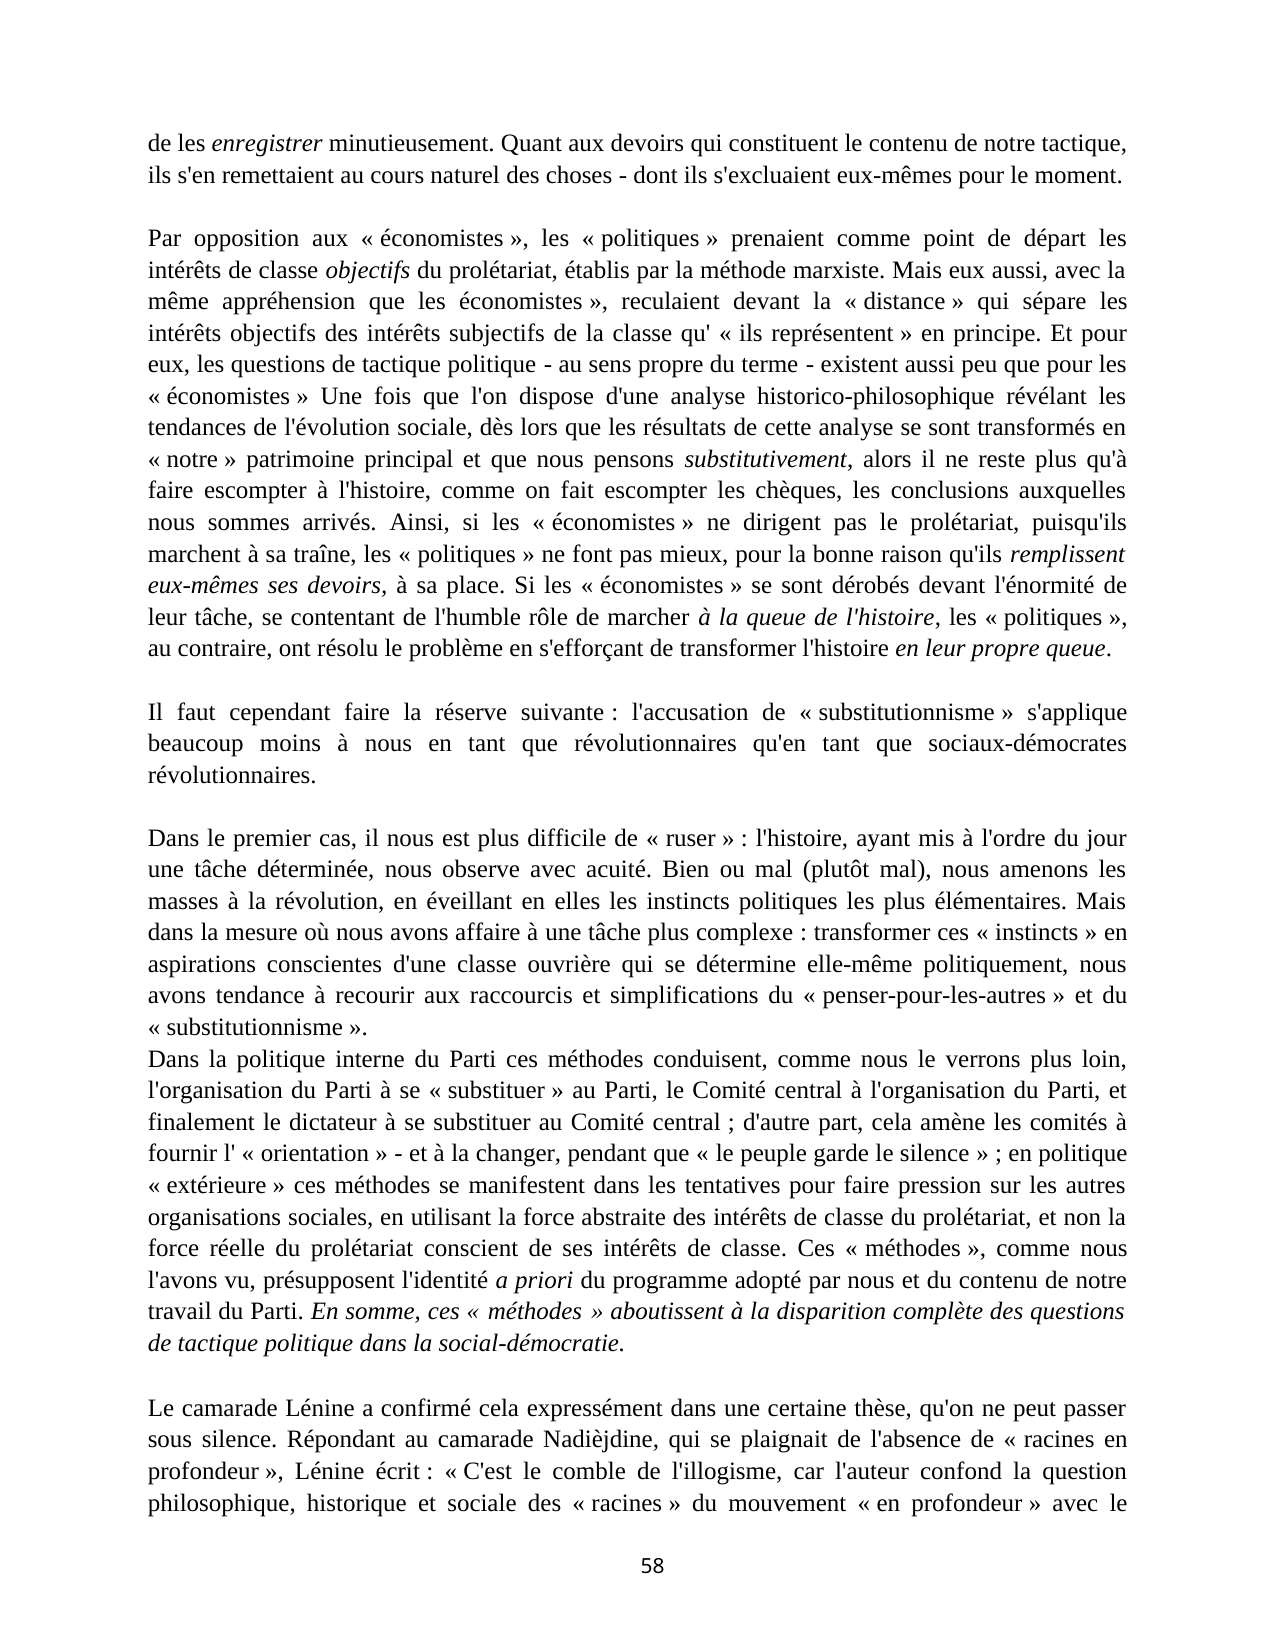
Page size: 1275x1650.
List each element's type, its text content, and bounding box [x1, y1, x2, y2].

text Dans le premier cas, il nous est plus difficile de « ruser » : l'histoire, ayant mis à l'ordre du jour une tâche déterminée, nous observe avec acuité. Bien ou mal (plutôt mal), nous amenons les masses à la révolution, en éveillant en elles les instincts politiques les plus élémentaires. Mais dans la mesure où nous avons affaire à une tâche plus complexe : transformer ces « instincts » en aspirations conscientes d'une classe ouvrière qui se détermine elle-même politiquement, nous avons tendance à recourir aux raccourcis et simplifications du « penser-pour-les-autres » et du « substitutionnisme ». [148, 823, 1127, 1041]
text Le camarade Lénine a confirmé cela expressément dans une certaine thèse, qu'on ne peut passer sous silence. Répondant au camarade Nadièjdine, qui se plaignait de l'absence de « racines en profondeur », Lénine écrit : « C'est le comble de l'illogisme, car l'auteur confond la question philosophique, historique et sociale des « racines » du mouvement « en profondeur » avec le [148, 1393, 1127, 1516]
text de les enregistrer minutieusement. Quant aux devoirs qui constituent le contenu de notre tactique, ils s'en remettaient au cours naturel des choses ‑ dont ils s'excluaient eux-mêmes pour le moment. [148, 128, 1127, 189]
text Il faut cependant faire la réserve suivante : l'accusation de « substitutionnisme » s'applique beaucoup moins à nous en tant que révolutionnaires qu'en tant que sociaux-démocrates révolutionnaires. [148, 697, 1127, 788]
text Dans la politique interne du Parti ces méthodes conduisent, comme nous le verrons plus loin, l'organisation du Parti à se « substituer » au Parti, le Comité central à l'organisation du Parti, et finalement le dictateur à se substituer au Comité central ; d'autre part, cela amène les comités à fournir l' « orientation » ‑ et à la changer, pendant que « le peuple garde le silence » ; en politique « extérieure » ces méthodes se manifestent dans les tentatives pour faire pression sur les autres organisations sociales, en utilisant la force abstraite des intérêts de classe du prolétariat, et non la force réelle du prolétariat conscient de ses intérêts de classe. Ces « méthodes », comme nous l'avons vu, présupposent l'identité a priori du programme adopté par nous et du contenu de notre travail du Parti. En somme, ces « méthodes » aboutissent à la disparition complète des questions de tactique politique dans la social-démocratie. [148, 1044, 1127, 1357]
text Par opposition aux « économistes », les « politiques » prenaient comme point de départ les intérêts de classe objectifs du prolétariat, établis par la méthode marxiste. Mais eux aussi, avec la même appréhension que les économistes », reculaient devant la « distance » qui sépare les intérêts objectifs des intérêts subjectifs de la classe qu' « ils représentent » en principe. Et pour eux, les questions de tactique politique ‑ au sens propre du terme ‑ existent aussi peu que pour les « économistes » Une fois que l'on dispose d'une analyse historico-philosophique révélant les tendances de l'évolution sociale, dès lors que les résultats de cette analyse se sont transformés en « notre » patrimoine principal et que nous pensons substitutivement, alors il ne reste plus qu'à faire escompter à l'histoire, comme on fait escompter les chèques, les conclusions auxquelles nous sommes arrivés. Ainsi, si les « économistes » ne dirigent pas le prolétariat, puisqu'ils marchent à sa traîne, les « politiques » ne font pas mieux, pour la bonne raison qu'ils remplissent eux-mêmes ses devoirs, à sa place. Si les « écono­mistes » se sont dérobés devant l'énormité de leur tâche, se contentant de l'humble rôle de marcher à la queue de l'histoire, les « politiques », au contraire, ont résolu le problème en s'efforçant de transformer l'histoire en leur propre queue. [148, 223, 1127, 662]
